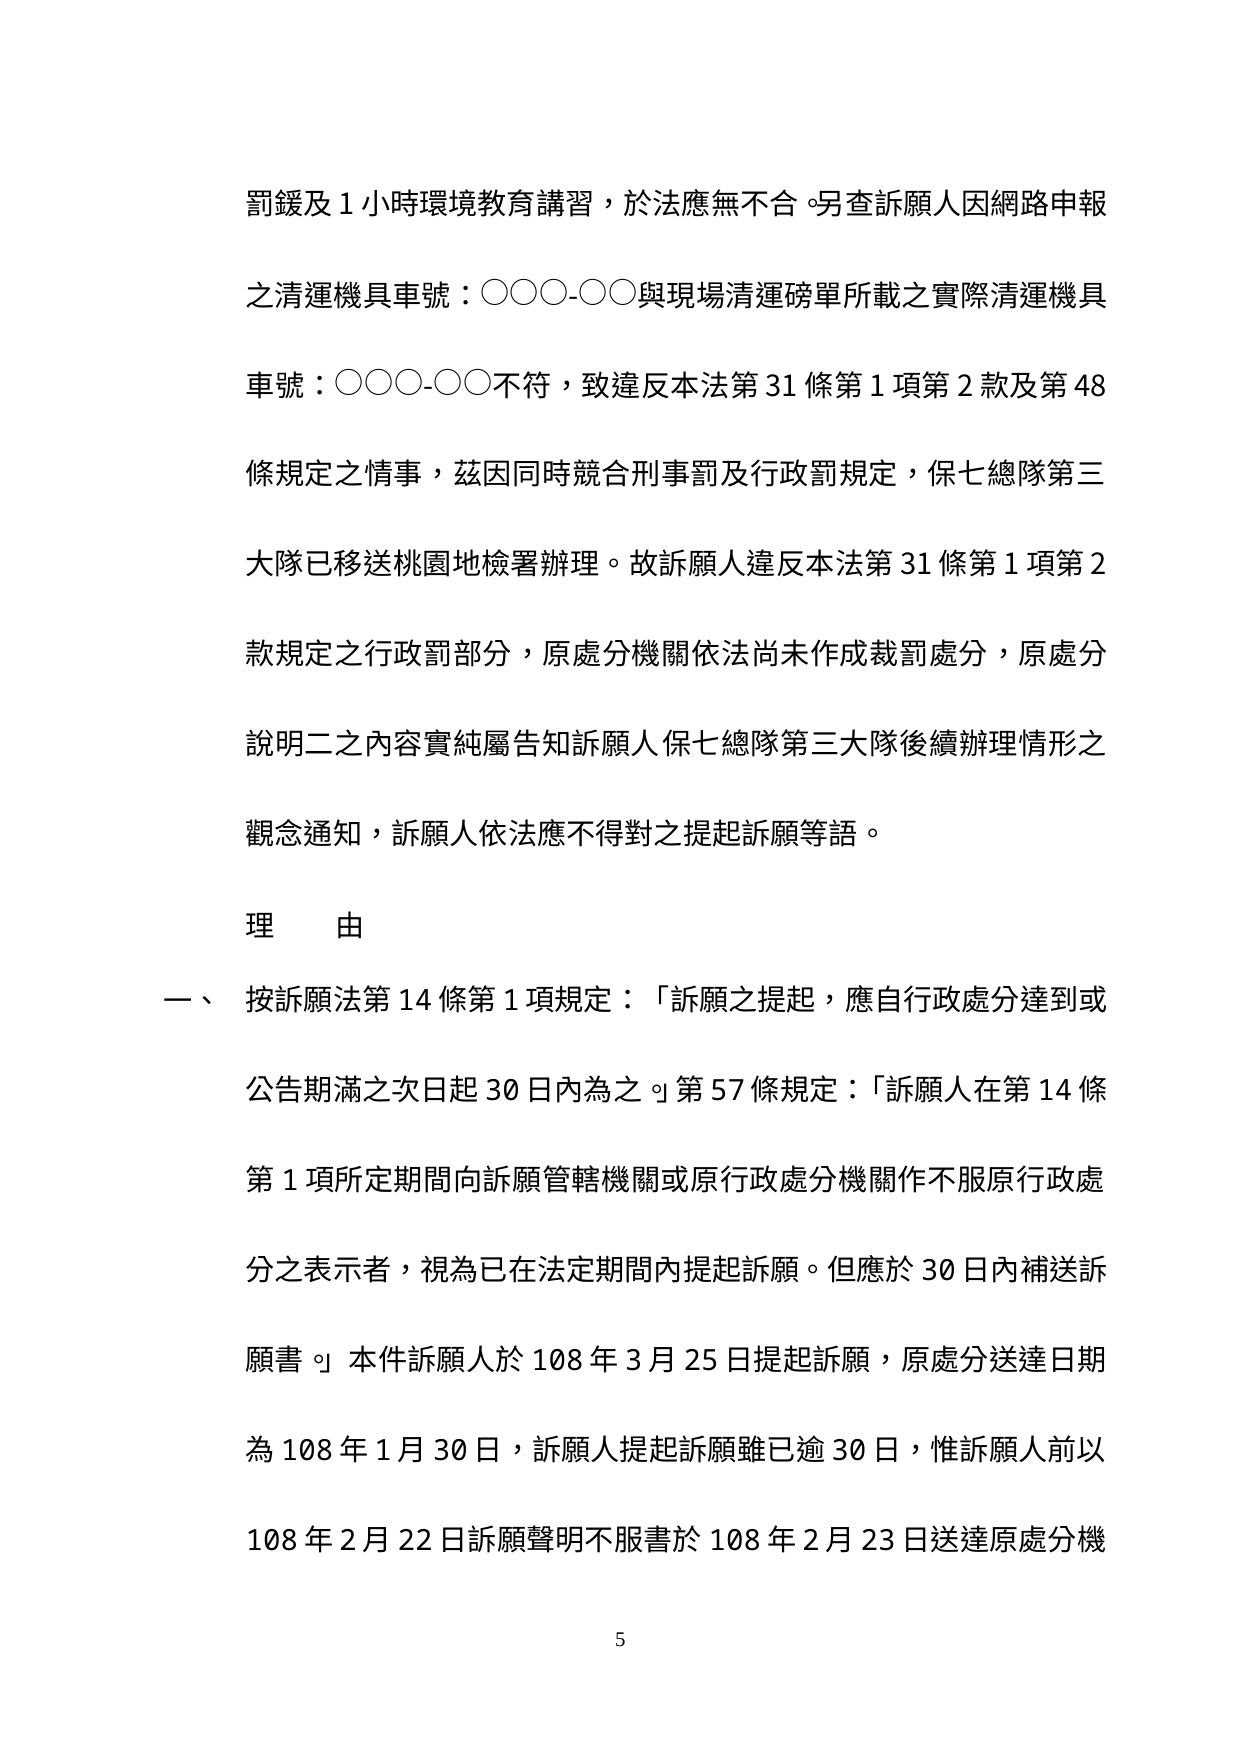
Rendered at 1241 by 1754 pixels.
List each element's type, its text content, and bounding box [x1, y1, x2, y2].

table_cell [150, 886, 234, 961]
table_cell 罰鍰及1小時環境教育講習，於法應無不合。另查訴願人因網路申報之清運機具車號：○○○-○○與現場清運磅單所載之實際清運機具車號：○○○-○○不符，致違反本法第31條第1項第2款及第48條規定之情事，茲因同時競合刑事罰及行政罰規定，保七總隊第三大隊已移送桃園地檢署辦理。故訴願人違反本法第31條第1項第2款規定之行政罰部分，原處分機關依法尚未作成裁罰處分，原處分說明二之內容實純屬告知訴願人保七總隊第三大隊後續辦理情形之觀念通知，訴願人依法應不得對之提起訴願等語。 [234, 165, 1118, 886]
table_cell 理由 [234, 886, 376, 961]
table_cell 按訴願法第14條第1項規定：「訴願之提起，應自行政處分達到或公告期滿之次日起30日內為之。」第57條規定：「訴願人在第14條第1項所定期間向訴願管轄機關或原行政處分機關作不服原行政處分之表示者，視為已在法定期間內提起訴願。但應於30日內補送訴願書。」本件訴願人於108年3月25日提起訴願，原處分送達日期為108年1月30日，訴願人提起訴願雖已逾30日，惟訴願人前以108年2月22日訴願聲明不服書於108年2月23日送達原處分機 [234, 961, 1118, 1576]
table_cell 一、 [150, 961, 234, 1576]
table_cell [376, 886, 1118, 961]
table_cell [150, 165, 234, 886]
